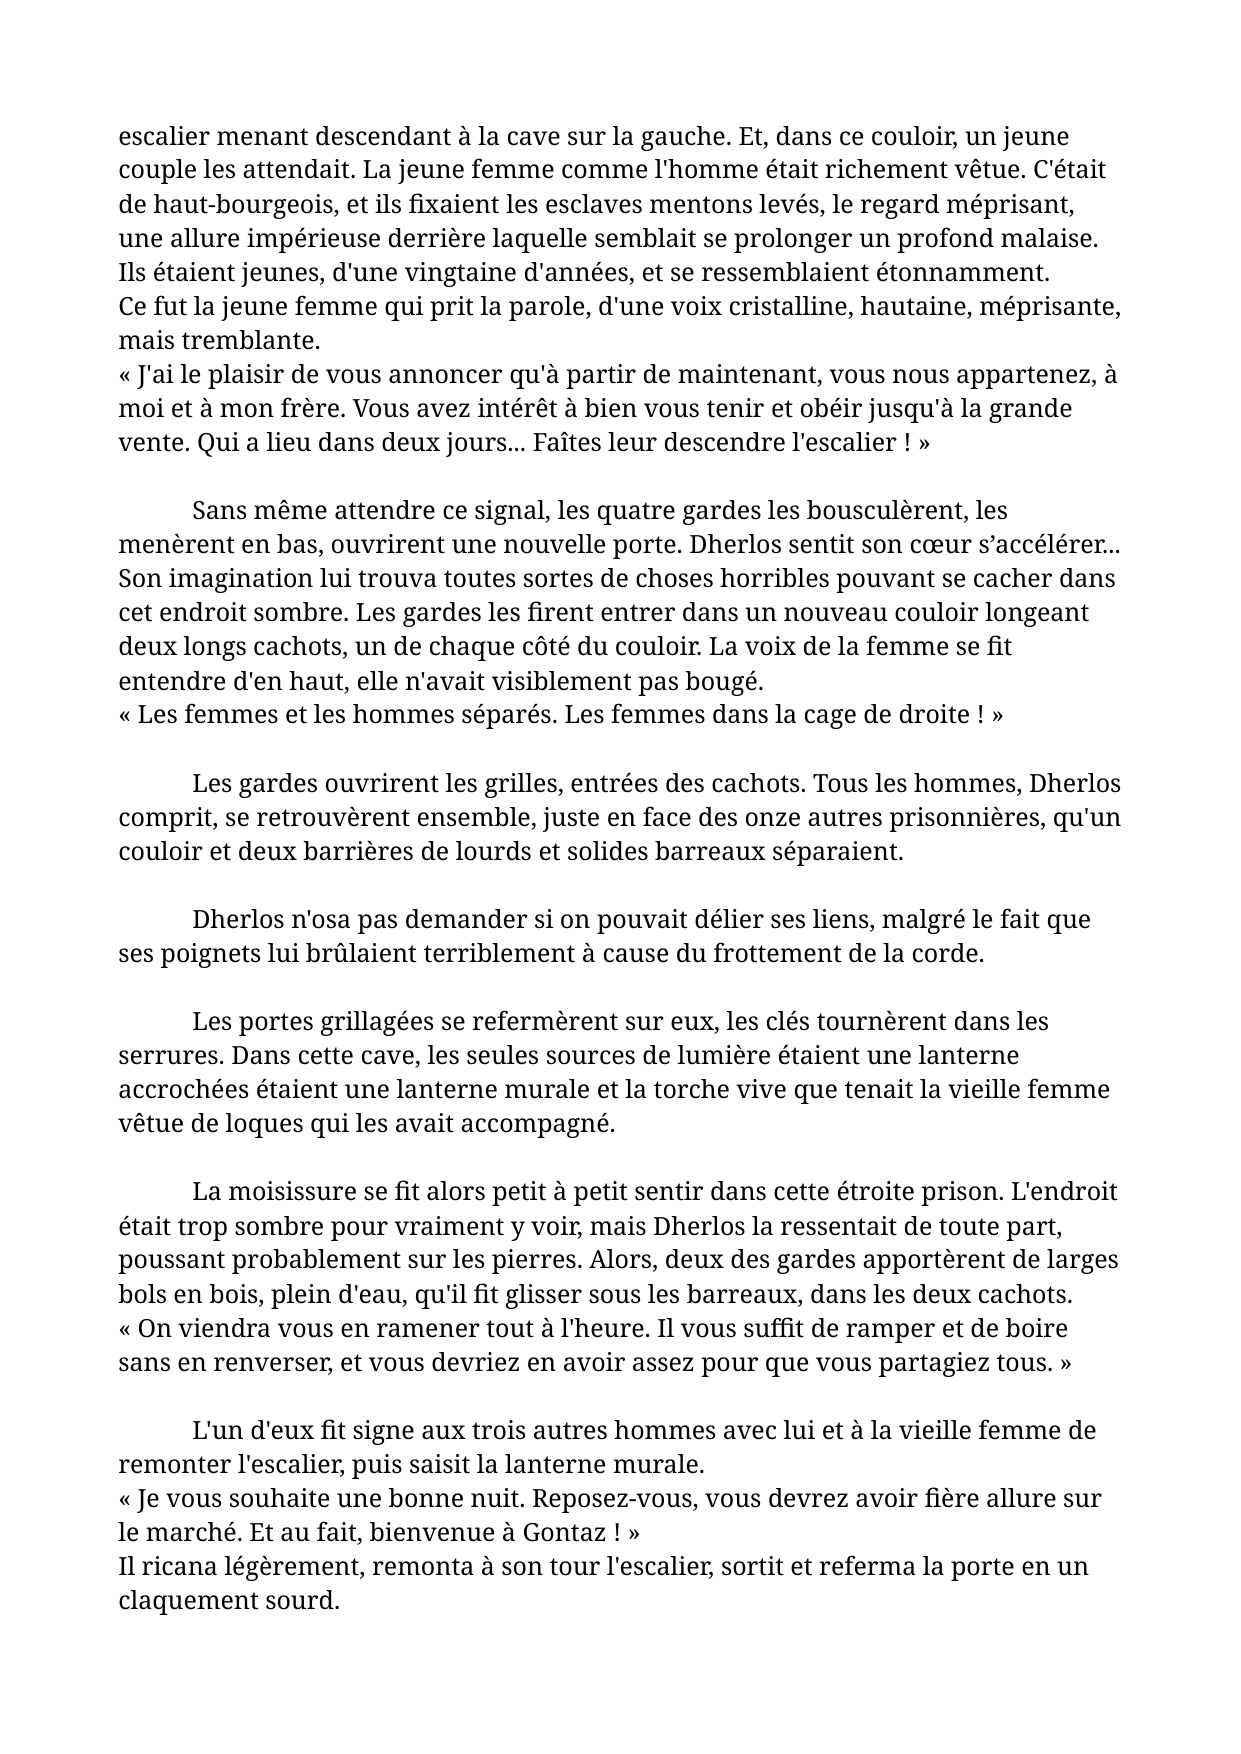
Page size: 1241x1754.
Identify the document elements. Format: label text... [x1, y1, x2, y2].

text Il ricana légèrement, remonta à son tour l'escalier, sortit et referma la porte en un claquement sourd. [118, 1549, 1122, 1617]
text L'un d'eux fit signe aux trois autres hommes avec lui et à la vieille femme de remonter l'escalier, puis saisit la lanterne murale. [118, 1412, 1122, 1481]
text Les portes grillagées se refermèrent sur eux, les clés tournèrent dans les serrures. Dans cette cave, les seules sources de lumière étaient une lanterne accrochées étaient une lanterne murale et la torche vive que tenait la vieille femme vêtue de loques qui les avait accompagné. [118, 1004, 1122, 1140]
text « Les femmes et les hommes séparés. Les femmes dans la cage de droite ! » [118, 697, 1122, 731]
text La moisissure se fit alors petit à petit sentir dans cette étroite prison. L'endroit était trop sombre pour vraiment y voir, mais Dherlos la ressentait de toute part, poussant probablement sur les pierres. Alors, deux des gardes apportèrent de larges bols en bois, plein d'eau, qu'il fit glisser sous les barreaux, dans les deux cachots. [118, 1174, 1122, 1310]
text Ce fut la jeune femme qui prit la parole, d'une voix cristalline, hautaine, méprisante, mais tremblante. [118, 288, 1122, 357]
text « Je vous souhaite une bonne nuit. Reposez-vous, vous devrez avoir fière allure sur le marché. Et au fait, bienvenue à Gontaz ! » [118, 1481, 1122, 1549]
text « J'ai le plaisir de vous annoncer qu'à partir de maintenant, vous nous appartenez, à moi et à mon frère. Vous avez intérêt à bien vous tenir et obéir jusqu'à la grande vente. Qui a lieu dans deux jours... Faîtes leur descendre l'escalier ! » [118, 357, 1122, 459]
text Sans même attendre ce signal, les quatre gardes les bousculèrent, les menèrent en bas, ouvrirent une nouvelle porte. Dherlos sentit son cœur s’accélérer... Son imagination lui trouva toutes sortes de choses horribles pouvant se cacher dans cet endroit sombre. Les gardes les firent entrer dans un nouveau couloir longeant deux longs cachots, un de chaque côté du couloir. La voix de la femme se fit entendre d'en haut, elle n'avait visiblement pas bougé. [118, 493, 1122, 697]
text escalier menant descendant à la cave sur la gauche. Et, dans ce couloir, un jeune couple les attendait. La jeune femme comme l'homme était richement vêtue. C'était de haut-bourgeois, et ils fixaient les esclaves mentons levés, le regard méprisant, une allure impérieuse derrière laquelle semblait se prolonger un profond malaise. Ils étaient jeunes, d'une vingtaine d'années, et se ressemblaient étonnamment. [118, 118, 1122, 288]
text Les gardes ouvrirent les grilles, entrées des cachots. Tous les hommes, Dherlos comprit, se retrouvèrent ensemble, juste en face des onze autres prisonnières, qu'un couloir et deux barrières de lourds et solides barreaux séparaient. [118, 765, 1122, 867]
text Dherlos n'osa pas demander si on pouvait délier ses liens, malgré le fait que ses poignets lui brûlaient terriblement à cause du frottement de la corde. [118, 902, 1122, 970]
text « On viendra vous en ramener tout à l'heure. Il vous suffit de ramper et de boire sans en renverser, et vous devriez en avoir assez pour que vous partagiez tous. » [118, 1310, 1122, 1378]
